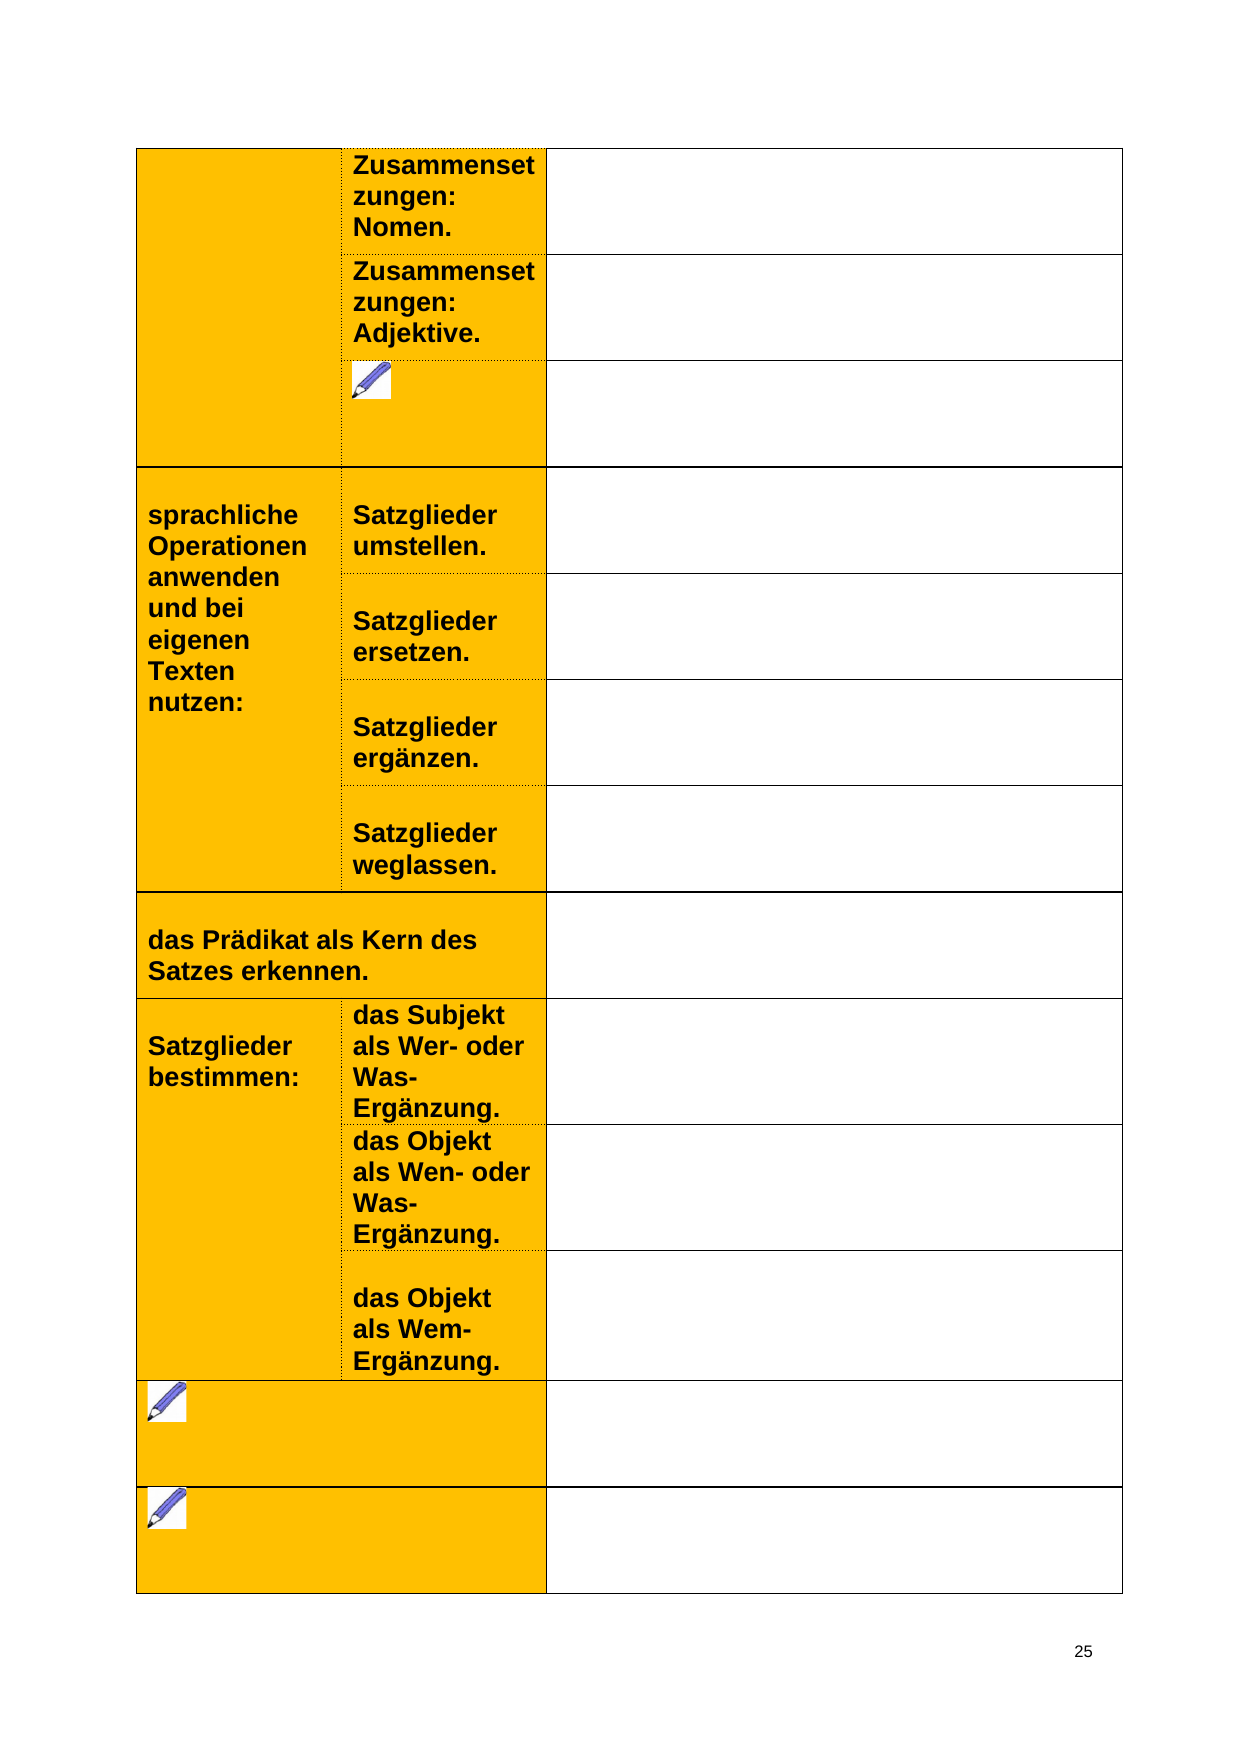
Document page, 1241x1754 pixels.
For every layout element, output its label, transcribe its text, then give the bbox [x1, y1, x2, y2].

table_cell [547, 255, 1122, 360]
table_cell Satzglieder ersetzen. [341, 573, 546, 679]
table_cell Zusammensetzungen: Nomen. [341, 148, 546, 254]
table_cell [547, 361, 1122, 466]
table_cell [547, 1125, 1122, 1250]
table_cell [137, 149, 341, 466]
table_cell [547, 680, 1122, 785]
table_cell das Objekt als Wen- oder Was-Ergänzung. [341, 1124, 546, 1250]
table_cell Zusammensetzungen: Adjektive. [341, 254, 546, 360]
table_cell [547, 149, 1122, 254]
table_cell [137, 1488, 546, 1593]
table_cell das Subjekt als Wer- oder Was-Ergänzung. [341, 999, 546, 1124]
picture [147, 1381, 187, 1422]
table_cell [137, 1381, 546, 1486]
picture [352, 361, 391, 399]
table_cell Satzglieder ergänzen. [341, 679, 546, 785]
table_cell das Objekt als Wem-Ergänzung. [341, 1250, 546, 1380]
table_cell [547, 786, 1122, 891]
table_cell [547, 1381, 1122, 1486]
table_cell [547, 574, 1122, 679]
picture [147, 1487, 187, 1529]
table_cell [341, 360, 546, 466]
table_cell [547, 893, 1122, 998]
table_cell Satzglieder umstellen. [341, 468, 546, 573]
table_cell [547, 999, 1122, 1124]
table_cell Satzglieder bestimmen: [137, 999, 341, 1380]
table_cell [547, 468, 1122, 573]
table_cell das Prädikat als Kern des Satzes erkennen. [137, 893, 546, 998]
table_cell sprachliche Operationen anwenden und bei eigenen Texten nutzen: [137, 468, 341, 891]
table_cell [547, 1251, 1122, 1380]
table_cell Satzglieder weglassen. [341, 785, 546, 891]
table_cell [547, 1488, 1122, 1593]
